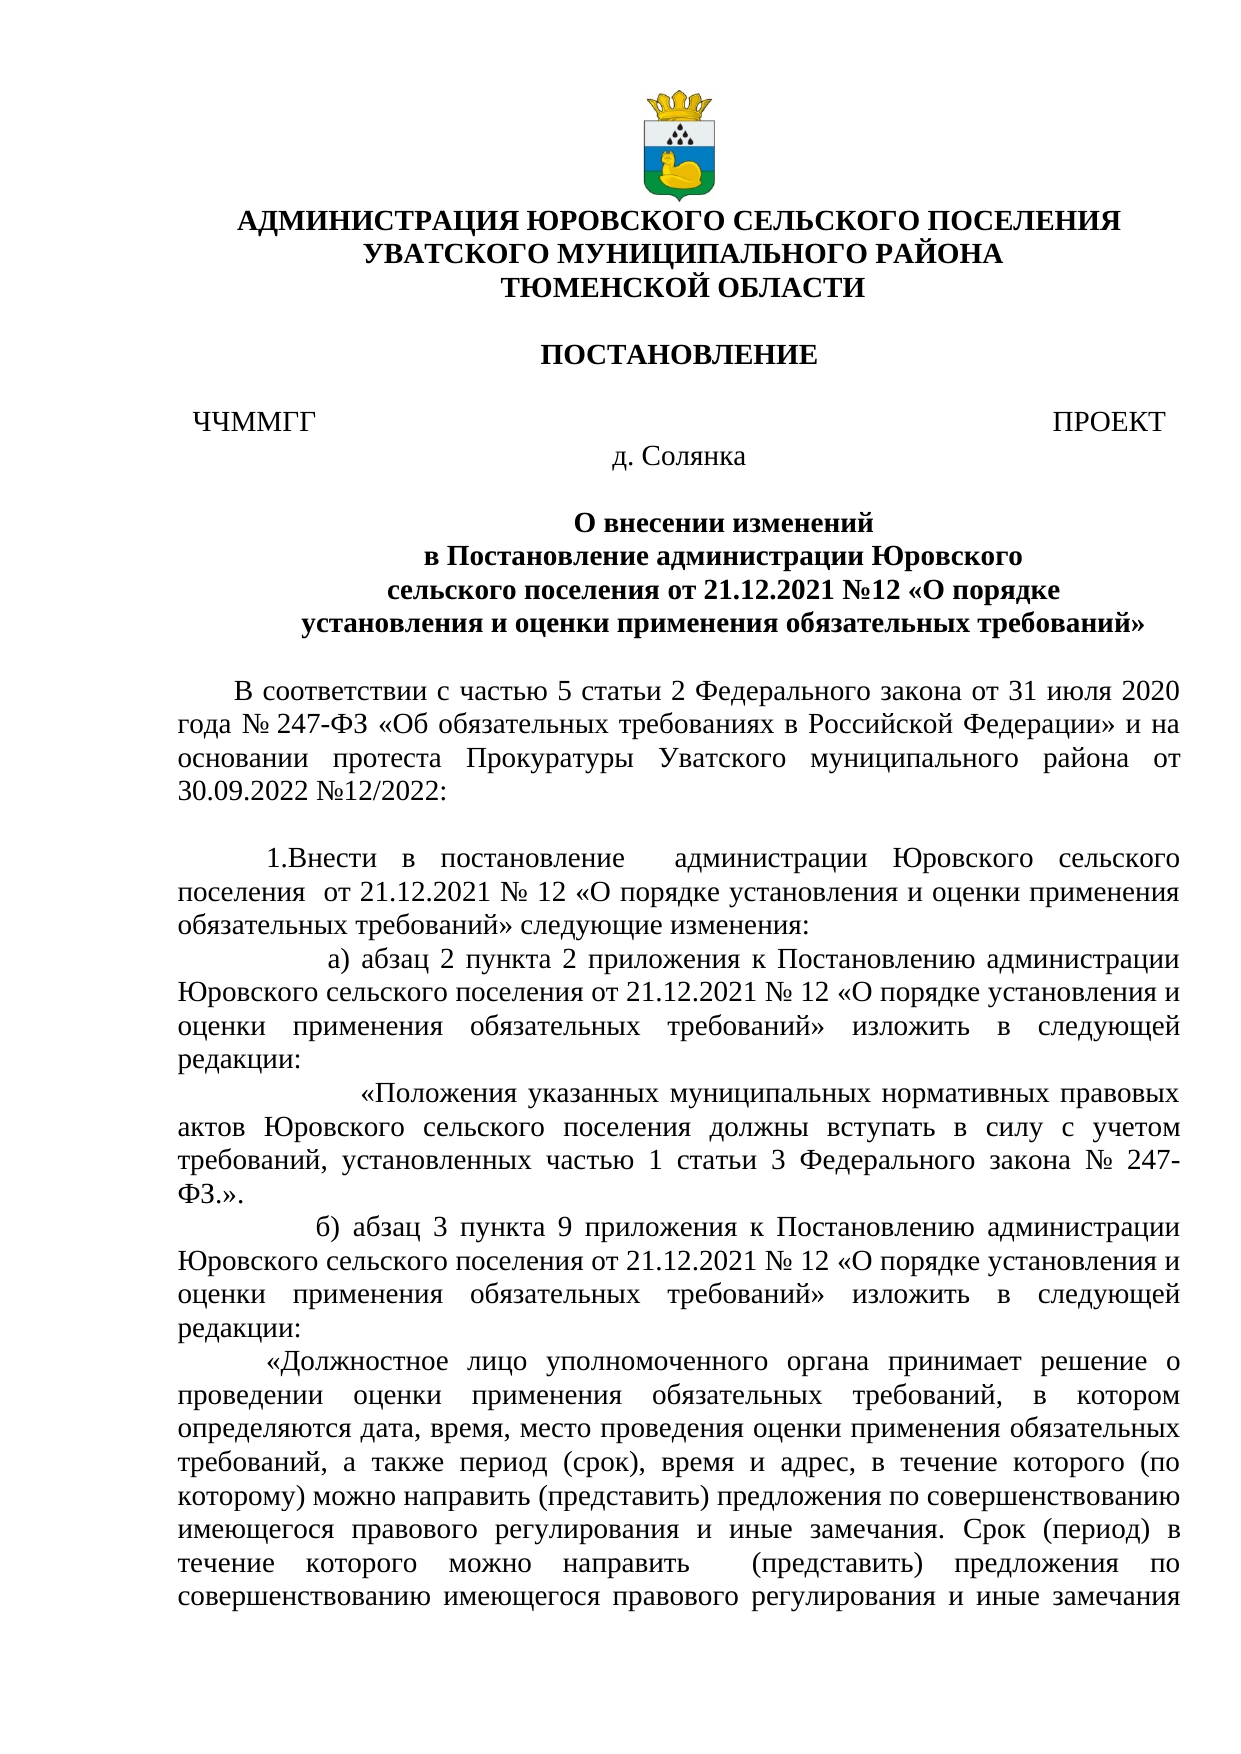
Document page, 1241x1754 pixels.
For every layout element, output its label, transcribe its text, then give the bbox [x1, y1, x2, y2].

text «Положения указанных муниципальных нормативных правовых актов Юровского сельского поселения должны вступать в силу с учетом требований, установленных частью 1 статьи 3 Федерального закона № 247-ФЗ.». [177, 1075, 1181, 1209]
text б) абзац 3 пункта 9 приложения к Постановлению администрации Юровского сельского поселения от 21.12.2021 № 12 «О порядке установления и оценки применения обязательных требований» изложить в следующей редакции: [177, 1209, 1181, 1343]
text ПОСТАНОВЛЕНИЕ [177, 337, 1181, 371]
text установления и оценки применения обязательных требований» [177, 606, 1181, 639]
text д. Солянка [177, 438, 1181, 471]
text В соответствии с частью 5 статьи 2 Федерального закона от 31 июля 2020 года № 247-ФЗ «Об обязательных требованиях в Российской Федерации» и на основании протеста Прокуратуры Уватского муниципального района от 30.09.2022 №12/2022: [177, 673, 1181, 807]
text а) абзац 2 пункта 2 приложения к Постановлению администрации Юровского сельского поселения от 21.12.2021 № 12 «О порядке установления и оценки применения обязательных требований» изложить в следующей редакции: [177, 941, 1181, 1075]
list Внести в постановление администрации Юровского сельского поселения от 21.12.2021 № 12 «О порядке установления и оценки применения обязательных требований» следующие изменения: [177, 840, 1181, 941]
text сельского поселения от 21.12.2021 №12 «О порядке [177, 572, 1181, 606]
text АДМИНИСТРАЦИЯ ЮРОВСКОГО СЕЛЬСКОГО ПОСЕЛЕНИЯ [177, 203, 1181, 237]
text ЧЧММГГ ПРОЕКТ [177, 404, 1181, 438]
text ТЮМЕНСКОЙ ОБЛАСТИ [177, 270, 1181, 304]
text УВАТСКОГО МУНИЦИПАЛЬНОГО РАЙОНА [177, 237, 1181, 270]
text О внесении изменений [177, 505, 1181, 538]
text в Постановление администрации Юровского [177, 538, 1181, 572]
text «Должностное лицо уполномоченного органа принимает решение о проведении оценки применения обязательных требований, в котором определяются дата, время, место проведения оценки применения обязательных требований, а также период (срок), время и адрес, в течение которого (по которому) можно направить (представить) предложения по совершенствованию имеющегося правового регулирования и иные замечания. Срок (период) в течение которого можно направить (представить) предложения по совершенствованию имеющегося правового регулирования и иные замечания [177, 1343, 1181, 1612]
